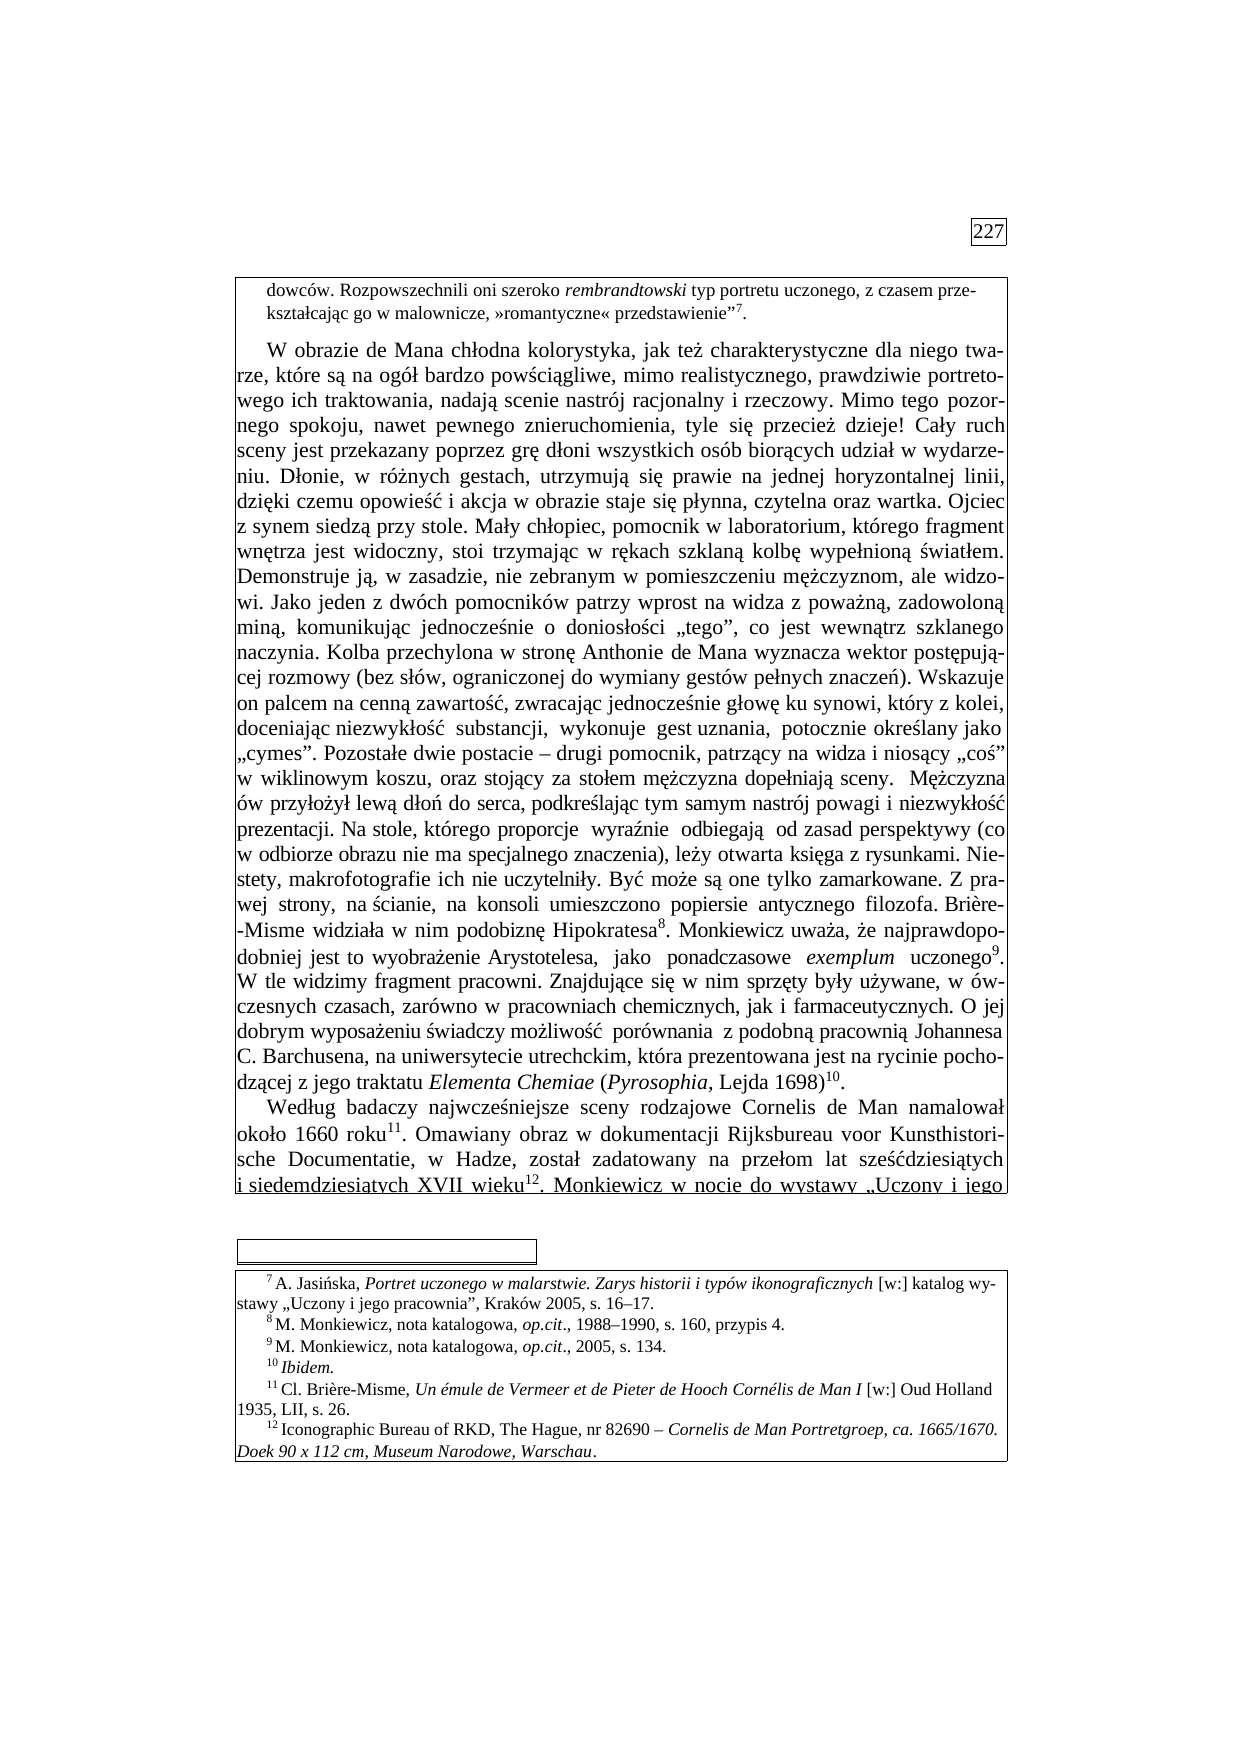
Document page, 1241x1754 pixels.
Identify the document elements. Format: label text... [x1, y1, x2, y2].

text 227 [973, 219, 1006, 243]
text dowców. Rozpowszechnili oni szeroko rembrandtowski typ portretu uczonego, z czasem prze- kształcając go w malownicze, »romantyczne« przedstawienie”7. [266, 278, 1007, 324]
text W obrazie de Mana chłodna kolorystyka, jak też charakterystyczne dla niego twa- rze, które są na ogół bardzo powściągliwe, mimo realistycznego, prawdziwie portreto- wego ich traktowania, nadają scenie nastrój racjonalny i rzeczowy. Mimo tego pozor- nego spokoju, nawet pewnego znieruchomienia, tyle się przecież dzieje! Cały ruch sceny jest przekazany poprzez grę dłoni wszystkich osób biorących udział w wydarze- niu. Dłonie, w różnych gestach, utrzymują się prawie na jednej horyzontalnej linii, dzięki czemu opowieść i akcja w obrazie staje się płynna, czytelna oraz wartka. Ojciec z synem siedzą przy stole. Mały chłopiec, pomocnik w laboratorium, którego fragment wnętrza jest widoczny, stoi trzymając w rękach szklaną kolbę wypełnioną światłem. Demonstruje ją, w zasadzie, nie zebranym w pomieszczeniu mężczyznom, ale widzo- wi. Jako jeden z dwóch pomocników patrzy wprost na widza z poważną, zadowoloną miną, komunikując jednocześnie o doniosłości „tego”, co jest wewnątrz szklanego naczynia. Kolba przechylona w stronę Anthonie de Mana wyznacza wektor postępują- cej rozmowy (bez słów, ograniczonej do wymiany gestów pełnych znaczeń). Wskazuje on palcem na cenną zawartość, zwracając jednocześnie głowę ku synowi, który z kolei, doceniając niezwykłość substancji, wykonuje gest uznania, potocznie określany jako [237, 337, 1005, 740]
text 10 Ibidem. [266, 1356, 1007, 1377]
text Doek 90 x 112 cm, Museum Narodowe, Warschau. [237, 1441, 1007, 1461]
text -Misme widziała w nim podobiznę Hipokratesa8. Monkiewicz uważa, że najprawdopo- dobniej jest to wyobrażenie Arystotelesa, jako ponadczasowe exemplum uczonego9. W tle widzimy fragment pracowni. Znajdujące się w nim sprzęty były używane, w ów- czesnych czasach, zarówno w pracowniach chemicznych, jak i farmaceutycznych. O jej dobrym wyposażeniu świadczy możliwość porównania z podobną pracownią Johannesa [237, 916, 1005, 1043]
text Według badaczy najwcześniejsze sceny rodzajowe Cornelis de Man namalował około 1660 roku11. Omawiany obraz w dokumentacji Rijksbureau voor Kunsthistori- sche Documentatie, w Hadze, został zadatowany na przełom lat sześćdziesiątych i siedemdziesiątych XVII wieku12. Monkiewicz w nocie do wystawy „Uczony i jego [237, 1095, 1005, 1193]
text 12 Iconographic Bureau of RKD, The Hague, nr 82690 – Cornelis de Man Portretgroep, ca. 1665/1670. [266, 1419, 1007, 1440]
text 8 M. Monkiewicz, nota katalogowa, op.cit., 1988–1990, s. 160, przypis 4. [266, 1313, 1007, 1334]
text 11 Cl. Brière-Misme, Un émule de Vermeer et de Pieter de Hooch Cornélis de Man I [w:] Oud Holland 1935, LII, s. 26. [237, 1377, 1004, 1419]
text 9 M. Monkiewicz, nota katalogowa, op.cit., 2005, s. 134. [266, 1334, 1007, 1356]
text C. Barchusena, na uniwersytecie utrechckim, która prezentowana jest na rycinie pocho- dzącej z jego traktatu Elementa Chemiae (Pyrosophia, Lejda 1698)10. [237, 1043, 1005, 1094]
text 7 A. Jasińska, Portret uczonego w malarstwie. Zarys historii i typów ikonograficznych [w:] katalog wy- stawy „Uczony i jego pracownia”, Kraków 2005, s. 16–17. [237, 1271, 1004, 1313]
text „cymes”. Pozostałe dwie postacie – drugi pomocnik, patrzący na widza i niosący „coś” w wiklinowym koszu, oraz stojący za stołem mężczyzna dopełniają sceny. Mężczyzna ów przyłożył lewą dłoń do serca, podkreślając tym samym nastrój powagi i niezwykłość prezentacji. Na stole, którego proporcje wyraźnie odbiegają od zasad perspektywy (co w odbiorze obrazu nie ma specjalnego znaczenia), leży otwarta księga z rysunkami. Nie- stety, makrofotografie ich nie uczytelniły. Być może są one tylko zamarkowane. Z pra- wej strony, na ścianie, na konsoli umieszczono popiersie antycznego filozofa. Brière- [237, 740, 1005, 916]
